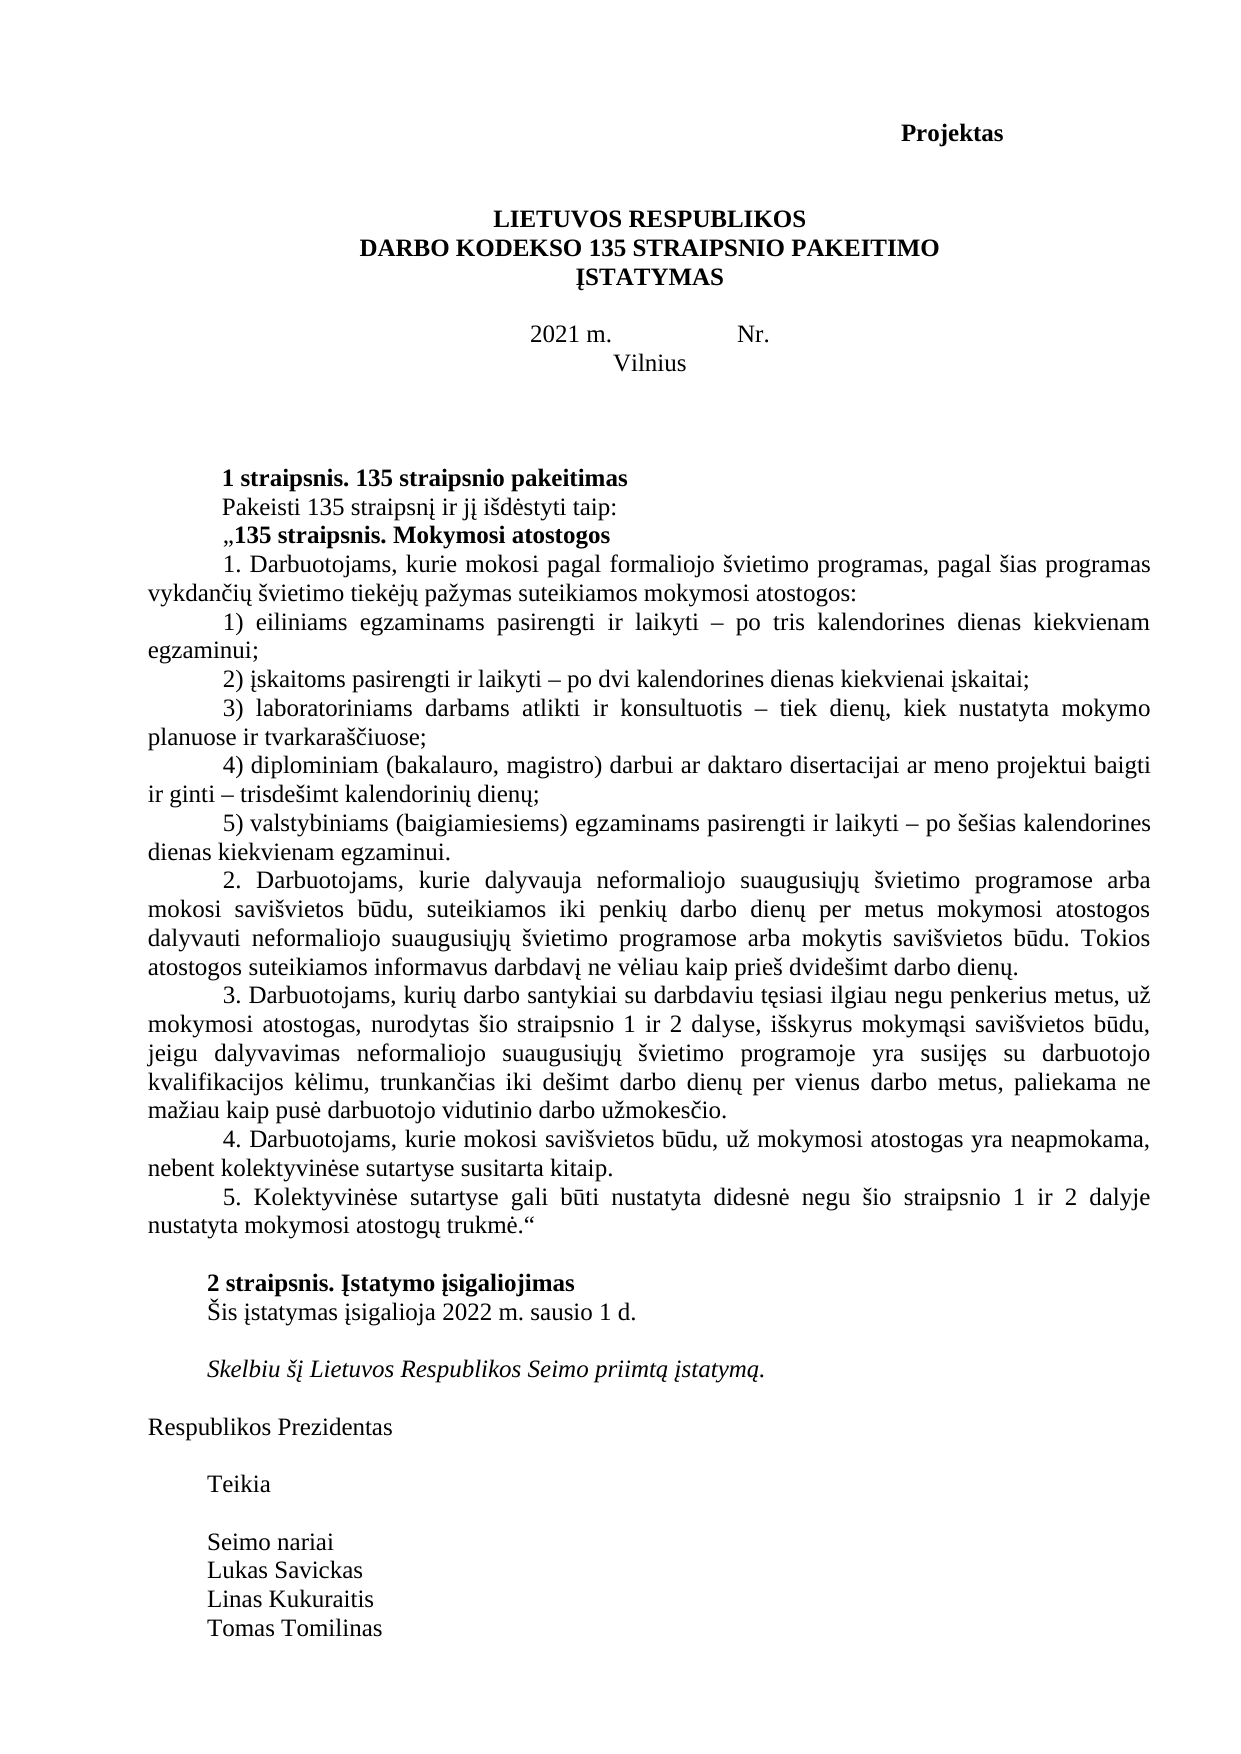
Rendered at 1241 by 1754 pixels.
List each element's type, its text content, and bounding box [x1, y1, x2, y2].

text 3) laboratoriniams darbams atlikti ir konsultuotis – tiek dienų, kiek nustatyta mokymo planuose ir tvarkaraščiuose; [148, 693, 1152, 751]
text Skelbiu šį Lietuvos Respublikos Seimo priimtą įstatymą. [148, 1354, 1152, 1383]
text 2 straipsnis. Įstatymo įsigaliojimas [148, 1268, 1152, 1297]
text 2) įskaitoms pasirengti ir laikyti – po dvi kalendorines dienas kiekvienai įskaitai; [148, 664, 1152, 693]
text 5) valstybiniams (baigiamiesiems) egzaminams pasirengti ir laikyti – po šešias kalendorines dienas kiekvienam egzaminui. [148, 808, 1152, 866]
text „135 straipsnis. Mokymosi atostogos [148, 521, 1152, 549]
text Respublikos Prezidentas [148, 1412, 1152, 1441]
text 1. Darbuotojams, kurie mokosi pagal formaliojo švietimo programas, pagal šias programas vykdančių švietimo tiekėjų pažymas suteikiamos mokymosi atostogos: [148, 549, 1152, 607]
text Teikia [148, 1469, 1152, 1498]
text Vilnius [148, 348, 1152, 377]
text LIETUVOS RESPUBLIKOS [148, 204, 1152, 233]
text Šis įstatymas įsigalioja 2022 m. sausio 1 d. [148, 1297, 1152, 1326]
text Lukas Savickas [148, 1556, 1152, 1584]
text Linas Kukuraitis [148, 1584, 1152, 1613]
text 3. Darbuotojams, kurių darbo santykiai su darbdaviu tęsiasi ilgiau negu penkerius metus, už mokymosi atostogas, nurodytas šio straipsnio 1 ir 2 dalyse, išskyrus mokymąsi savišvietos būdu, jeigu dalyvavimas neformaliojo suaugusiųjų švietimo programoje yra susijęs su darbuotojo kvalifikacijos kėlimu, trunkančias iki dešimt darbo dienų per vienus darbo metus, paliekama ne mažiau kaip pusė darbuotojo vidutinio darbo užmokesčio. [148, 981, 1152, 1124]
text ĮSTATYMAS [148, 262, 1152, 291]
text 4. Darbuotojams, kurie mokosi savišvietos būdu, už mokymosi atostogas yra neapmokama, nebent kolektyvinėse sutartyse susitarta kitaip. [148, 1124, 1152, 1182]
text Pakeisti 135 straipsnį ir jį išdėstyti taip: [148, 492, 1152, 521]
text 4) diplominiam (bakalauro, magistro) darbui ar daktaro disertacijai ar meno projektui baigti ir ginti – trisdešimt kalendorinių dienų; [148, 751, 1152, 808]
text 5. Kolektyvinėse sutartyse gali būti nustatyta didesnė negu šio straipsnio 1 ir 2 dalyje nustatyta mokymosi atostogų trukmė.“ [148, 1182, 1152, 1239]
text 1 straipsnis. 135 straipsnio pakeitimas [148, 463, 1152, 492]
text Tomas Tomilinas [148, 1613, 1152, 1642]
text 2021 m. Nr. [148, 319, 1152, 348]
text Seimo nariai [148, 1527, 1152, 1556]
text DARBO KODEKSO 135 STRAIPSNIO PAKEITIMO [148, 233, 1152, 262]
text 1) eiliniams egzaminams pasirengti ir laikyti – po tris kalendorines dienas kiekvienam egzaminui; [148, 607, 1152, 664]
text 2. Darbuotojams, kurie dalyvauja neformaliojo suaugusiųjų švietimo programose arba mokosi savišvietos būdu, suteikiamos iki penkių darbo dienų per metus mokymosi atostogos dalyvauti neformaliojo suaugusiųjų švietimo programose arba mokytis savišvietos būdu. Tokios atostogos suteikiamos informavus darbdavį ne vėliau kaip prieš dvidešimt darbo dienų. [148, 866, 1152, 981]
text Projektas [148, 118, 1152, 147]
